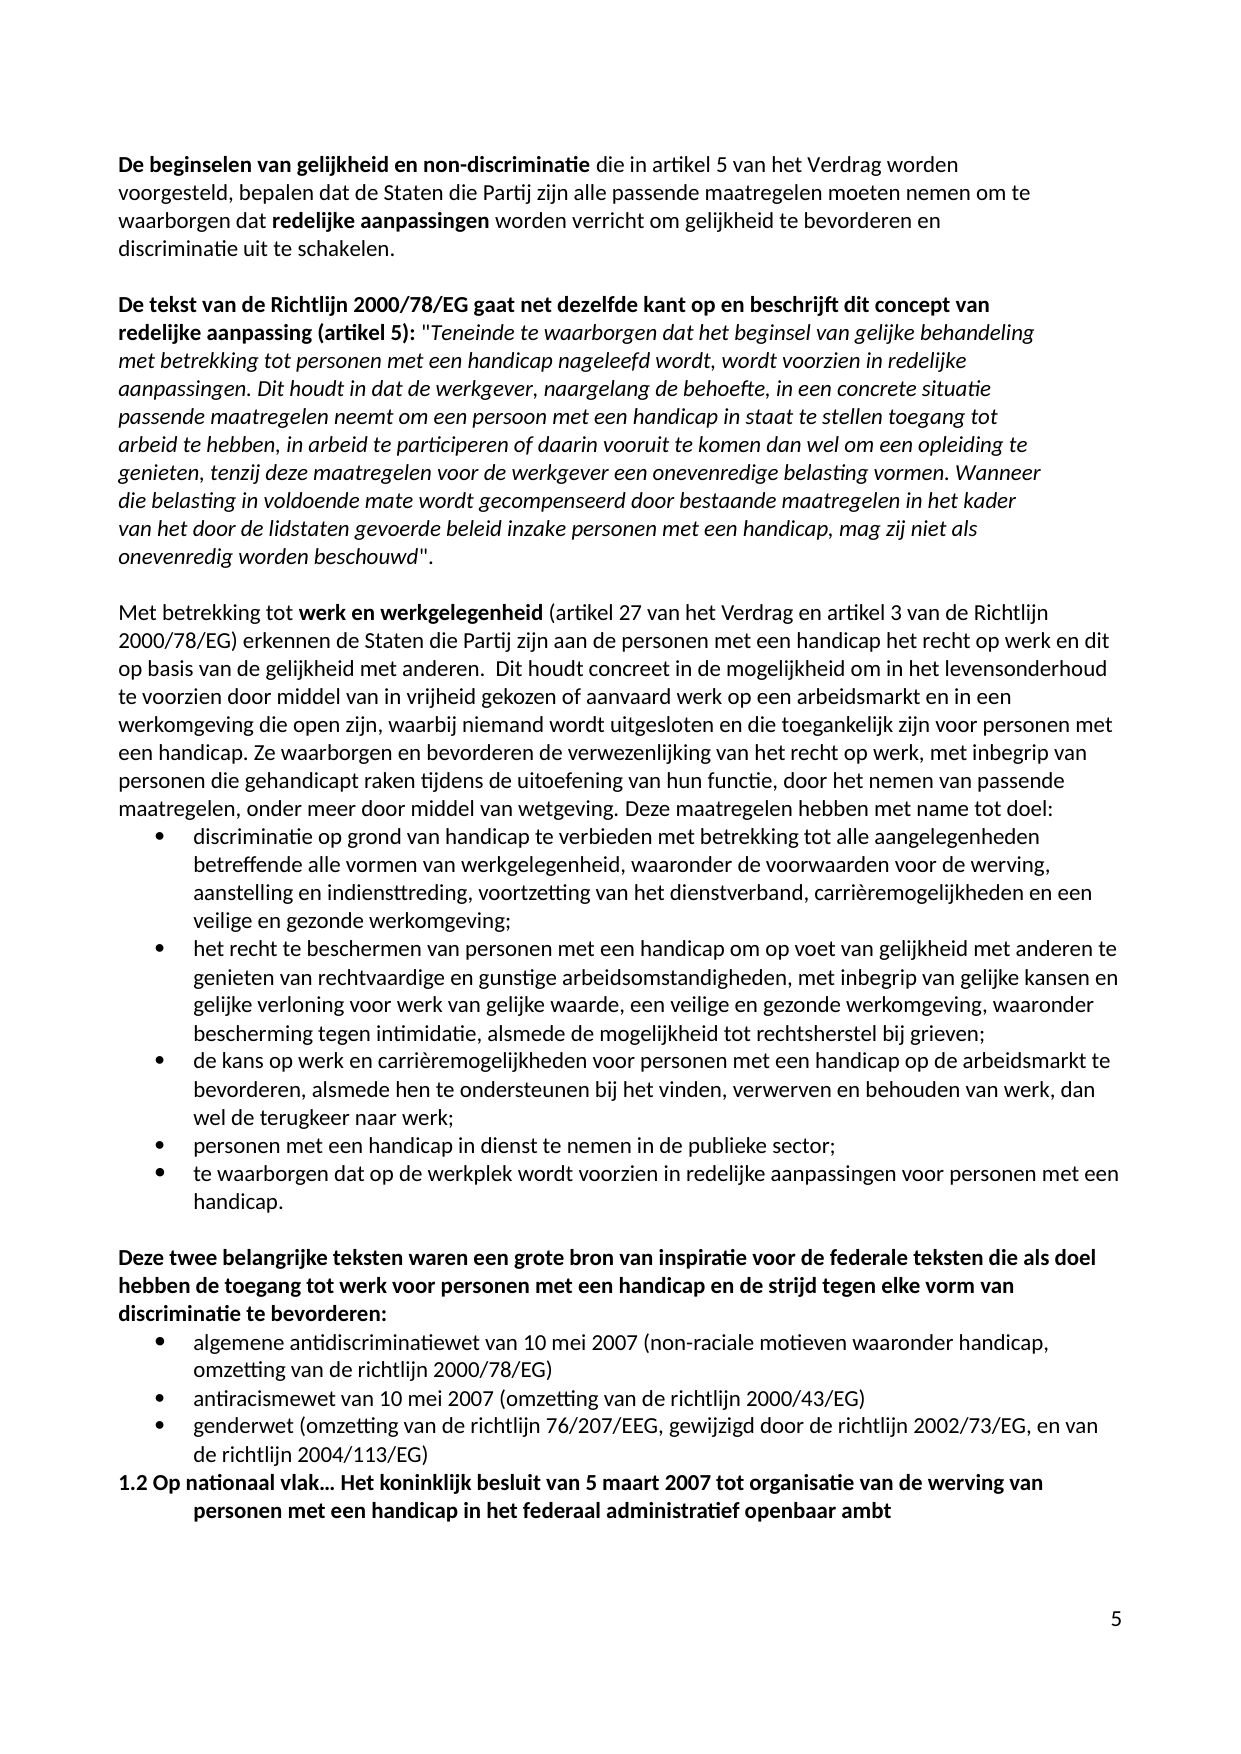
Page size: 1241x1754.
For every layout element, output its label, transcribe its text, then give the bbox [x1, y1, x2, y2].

subtitle 1.2 Op nationaal vlak… Het koninklijk besluit van 5 maart 2007 tot organisatie van de werving van personen met een handicap in het federaal administratief openbaar ambt [118, 1468, 1122, 1524]
list personen met een handicap in dienst te nemen in de publieke sector; [156, 1131, 1122, 1159]
list genderwet (omzetting van de richtlijn 76/207/EEG, gewijzigd door de richtlijn 2002/73/EG, en van de richtlijn 2004/113/EG) [156, 1412, 1122, 1468]
text Met betrekking tot werk en werkgelegenheid (artikel 27 van het Verdrag en artikel 3 van de Richtlijn 2000/78/EG) erkennen de Staten die Partij zijn aan de personen met een handicap het recht op werk en dit op basis van de gelijkheid met anderen. Dit houdt concreet in de mogelijkheid om in het levensonderhoud te voorzien door middel van in vrijheid gekozen of aanvaard werk op een arbeidsmarkt en in een werkomgeving die open zijn, waarbij niemand wordt uitgesloten en die toegankelijk zijn voor personen met een handicap. Ze waarborgen en bevorderen de verwezenlijking van het recht op werk, met inbegrip van personen die gehandicapt raken tijdens de uitoefening van hun functie, door het nemen van passende maatregelen, onder meer door middel van wetgeving. Deze maatregelen hebben met name tot doel: [118, 598, 1122, 822]
list het recht te beschermen van personen met een handicap om op voet van gelijkheid met anderen te genieten van rechtvaardige en gunstige arbeidsomstandigheden, met inbegrip van gelijke kansen en gelijke verloning voor werk van gelijke waarde, een veilige en gezonde werkomgeving, waaronder bescherming tegen intimidatie, alsmede de mogelijkheid tot rechtsherstel bij grieven; [156, 934, 1122, 1047]
list antiracismewet van 10 mei 2007 (omzetting van de richtlijn 2000/43/EG) [156, 1384, 1122, 1412]
text De beginselen van gelijkheid en non-discriminatie die in artikel 5 van het Verdrag worden voorgesteld, bepalen dat de Staten die Partij zijn alle passende maatregelen moeten nemen om te waarborgen dat redelijke aanpassingen worden verricht om gelijkheid te bevorderen en discriminatie uit te schakelen. [118, 150, 1052, 262]
list de kans op werk en carrièremogelijkheden voor personen met een handicap op de arbeidsmarkt te bevorderen, alsmede hen te ondersteunen bij het vinden, verwerven en behouden van werk, dan wel de terugkeer naar werk; [156, 1047, 1122, 1131]
text Deze twee belangrijke teksten waren een grote bron van inspiratie voor de federale teksten die als doel hebben de toegang tot werk voor personen met een handicap en de strijd tegen elke vorm van discriminatie te bevorderen: [118, 1243, 1122, 1328]
list discriminatie op grond van handicap te verbieden met betrekking tot alle aangelegenheden betreffende alle vormen van werkgelegenheid, waaronder de voorwaarden voor de werving, aanstelling en indiensttreding, voortzetting van het dienstverband, carrièremogelijkheden en een veilige en gezonde werkomgeving; [156, 822, 1122, 934]
list te waarborgen dat op de werkplek wordt voorzien in redelijke aanpassingen voor personen met een handicap. [156, 1159, 1122, 1243]
text De tekst van de Richtlijn 2000/78/EG gaat net dezelfde kant op en beschrijft dit concept van redelijke aanpassing (artikel 5): "Teneinde te waarborgen dat het beginsel van gelijke behandeling met betrekking tot personen met een handicap nageleefd wordt, wordt voorzien in redelijke aanpassingen. Dit houdt in dat de werkgever, naargelang de behoefte, in een concrete situatie passende maatregelen neemt om een persoon met een handicap in staat te stellen toegang tot arbeid te hebben, in arbeid te participeren of daarin vooruit te komen dan wel om een opleiding te genieten, tenzij deze maatregelen voor de werkgever een onevenredige belasting vormen. Wanneer die belasting in voldoende mate wordt gecompenseerd door bestaande maatregelen in het kader van het door de lidstaten gevoerde beleid inzake personen met een handicap, mag zij niet als onevenredig worden beschouwd". [118, 290, 1052, 570]
list algemene antidiscriminatiewet van 10 mei 2007 (non-raciale motieven waaronder handicap, omzetting van de richtlijn 2000/78/EG) [156, 1328, 1122, 1384]
